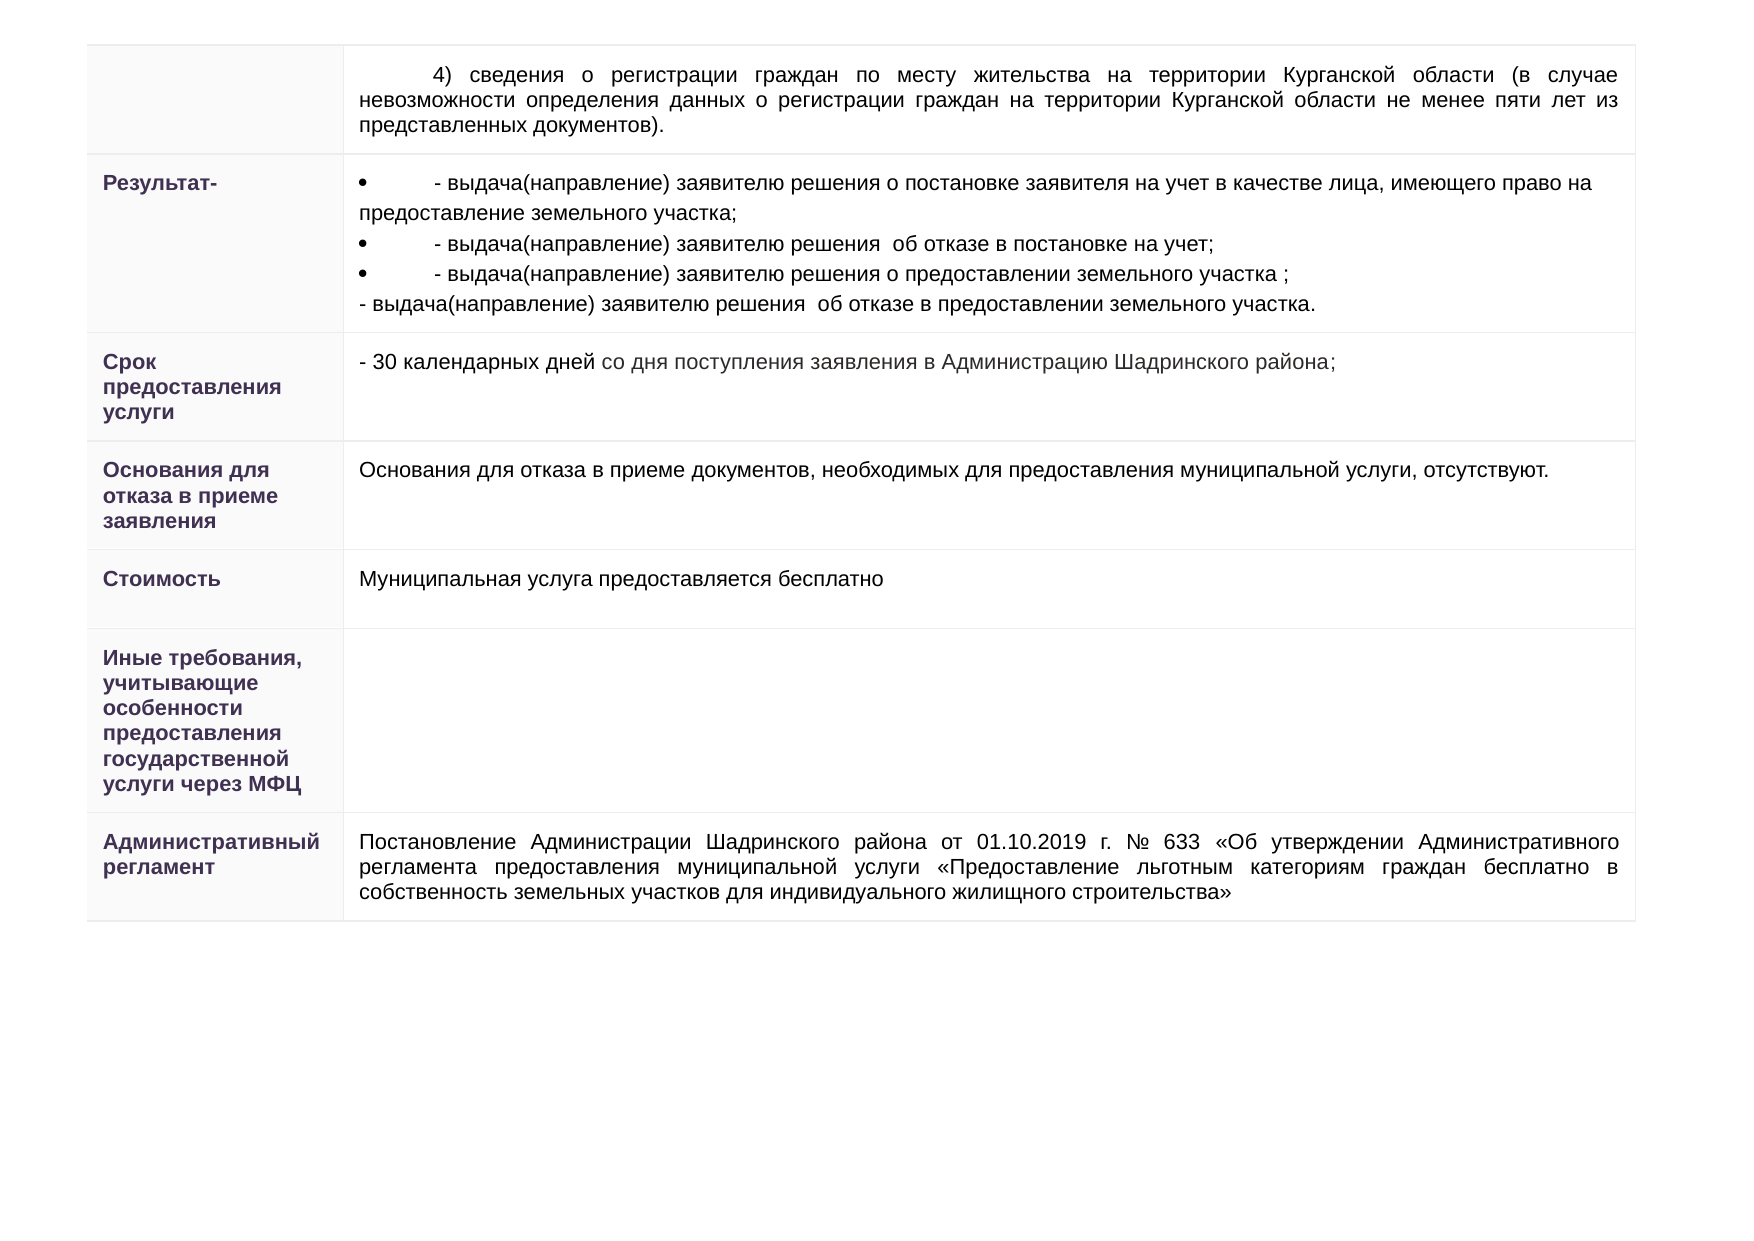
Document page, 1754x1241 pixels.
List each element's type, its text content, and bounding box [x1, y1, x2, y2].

table_cell Административный регламент [87, 813, 343, 920]
table_cell Постановление Администрации Шадринского района от 01.10.2019 г. № 633 «Об утверждении Административного регламента предоставления муниципальной услуги «Предоставление льготным категориям граждан бесплатно в собственность земельных участков для индивидуального жилищного строительства» [344, 813, 1635, 920]
table_cell Иные требования, учитывающие особенности предоставления государственной услуги через МФЦ [87, 629, 343, 811]
table_cell Муниципальная услуга предоставляется бесплатно [344, 550, 1635, 627]
table_cell Результат- [87, 155, 343, 332]
table_cell Стоимость [87, 550, 343, 627]
table_cell [87, 46, 343, 153]
table_cell 4) сведения о регистрации граждан по месту жительства на территории Курганской области (в случае невозможности определения данных о регистрации граждан на территории Курганской области не менее пяти лет из представленных документов). [344, 46, 1635, 153]
table_cell Основания для отказа в приеме документов, необходимых для предоставления муниципальной услуги, отсутствуют. [344, 442, 1635, 548]
table_cell - выдача(направление) заявителю решения о постановке заявителя на учет в качестве лица, имеющего право на предоставление земельного участка; - выдача(направление) заявителю решения об отказе в постановке на учет; - выдача(направление) заявителю решения о предоставлении земельного участка ; - выдача(направление) заявителю решения об отказе в предоставлении земельного участка. [344, 155, 1635, 332]
table_cell - 30 календарных дней со дня поступления заявления в Администрацию Шадринского района; [344, 333, 1635, 440]
table_cell Срок предоставления услуги [87, 333, 343, 440]
table_cell [344, 629, 1635, 811]
table_cell Основания для отказа в приеме заявления [87, 442, 343, 548]
